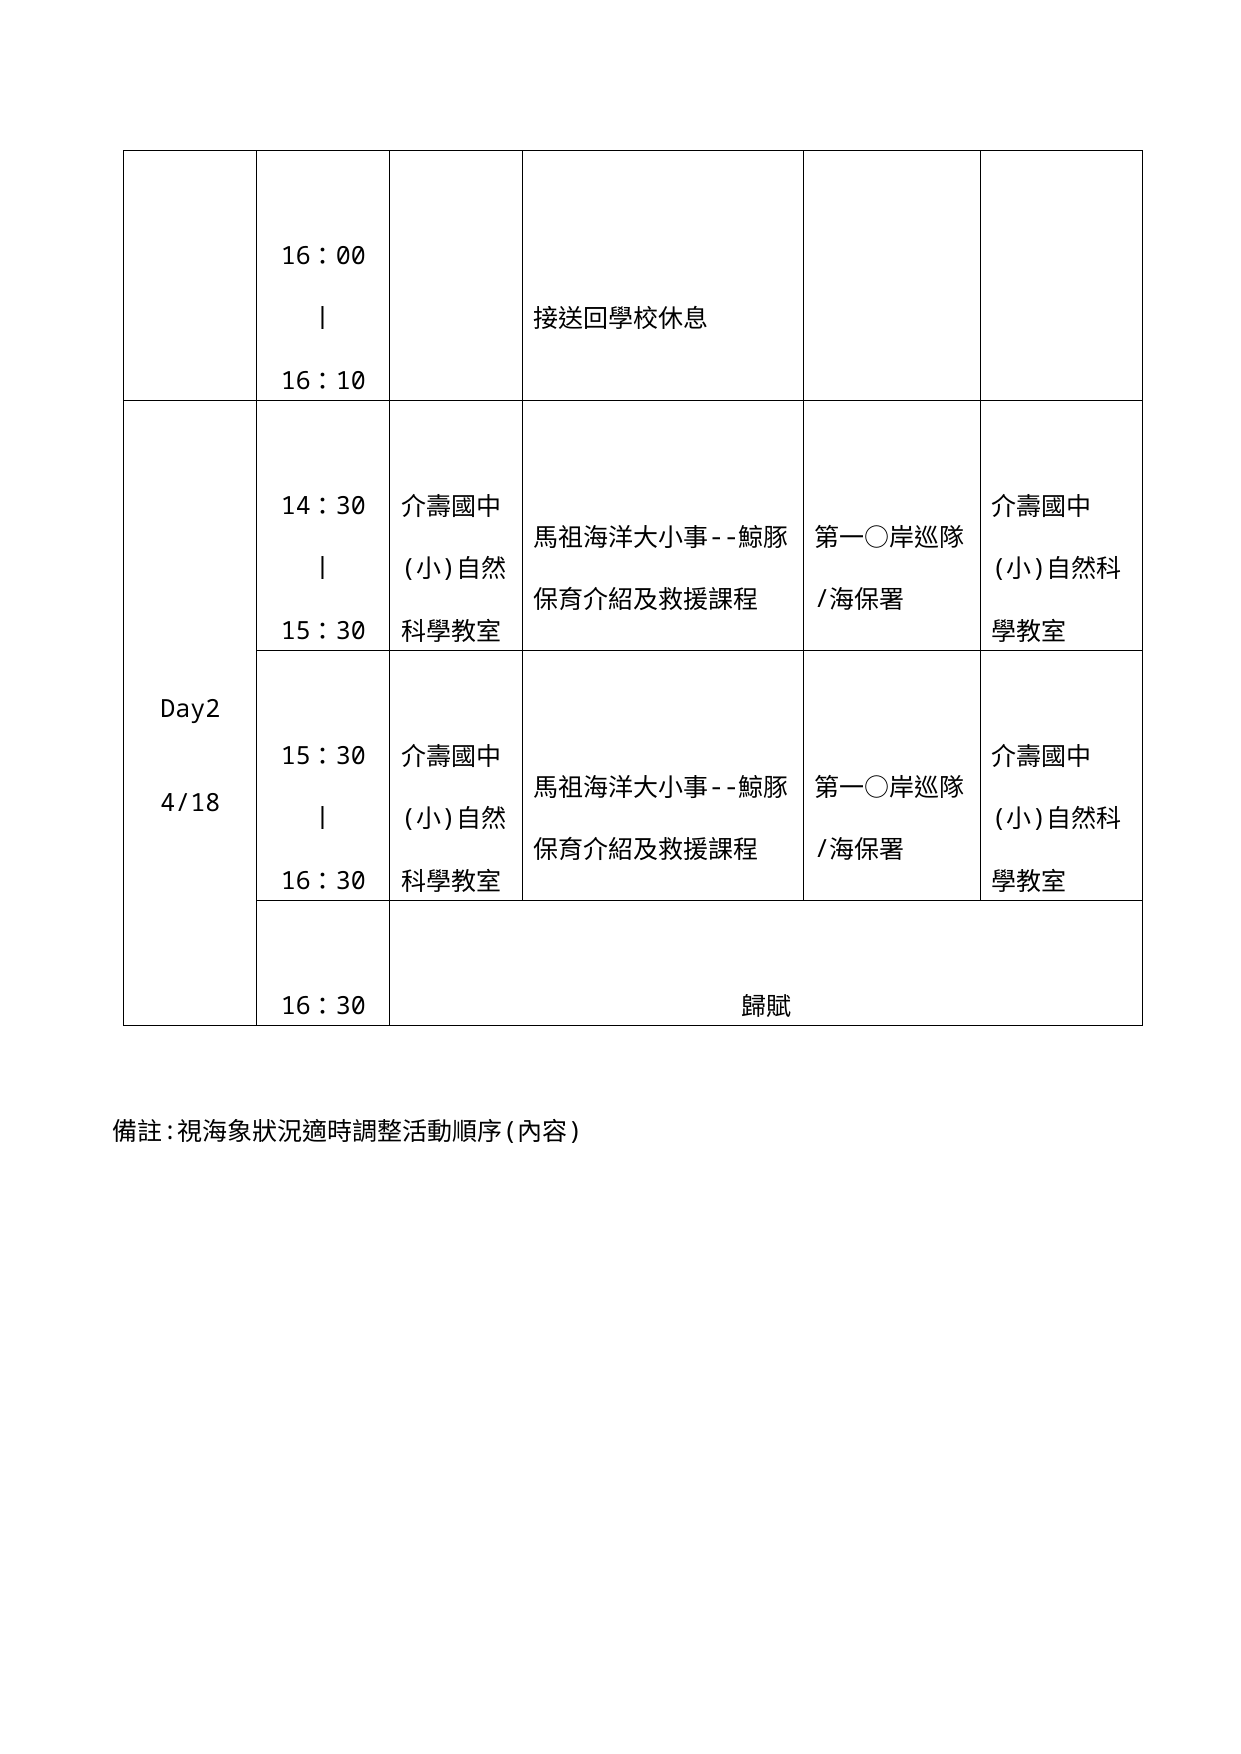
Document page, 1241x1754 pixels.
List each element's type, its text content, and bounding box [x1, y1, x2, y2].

table_cell 15：30 丨 16：30 [257, 651, 389, 900]
table_cell [981, 151, 1142, 400]
text 備註:視海象狀況適時調整活動順序(內容) [112, 1088, 1128, 1150]
table_cell 介壽國中(小)自然科學教室 [390, 651, 522, 900]
table_cell 16：00 丨 16：10 [257, 151, 389, 400]
table_cell [390, 151, 522, 400]
table_cell 介壽國中(小)自然科學教室 [981, 651, 1142, 900]
table_cell 第一○岸巡隊/海保署 [804, 401, 980, 650]
table_cell 介壽國中(小)自然科學教室 [390, 401, 522, 650]
table_cell 馬祖海洋大小事--鯨豚保育介紹及救援課程 [523, 401, 803, 650]
table_cell 歸賦 [390, 901, 1142, 1025]
table_cell 介壽國中(小)自然科學教室 [981, 401, 1142, 650]
table_cell 16：30 [257, 901, 389, 1025]
table_cell 接送回學校休息 [523, 151, 803, 400]
table_cell 14：30 丨 15：30 [257, 401, 389, 650]
table_cell [124, 151, 256, 400]
table_cell 第一○岸巡隊/海保署 [804, 651, 980, 900]
table_cell [804, 151, 980, 400]
table_cell 馬祖海洋大小事--鯨豚保育介紹及救援課程 [523, 651, 803, 900]
table_cell Day2 4/18 [124, 401, 256, 1025]
